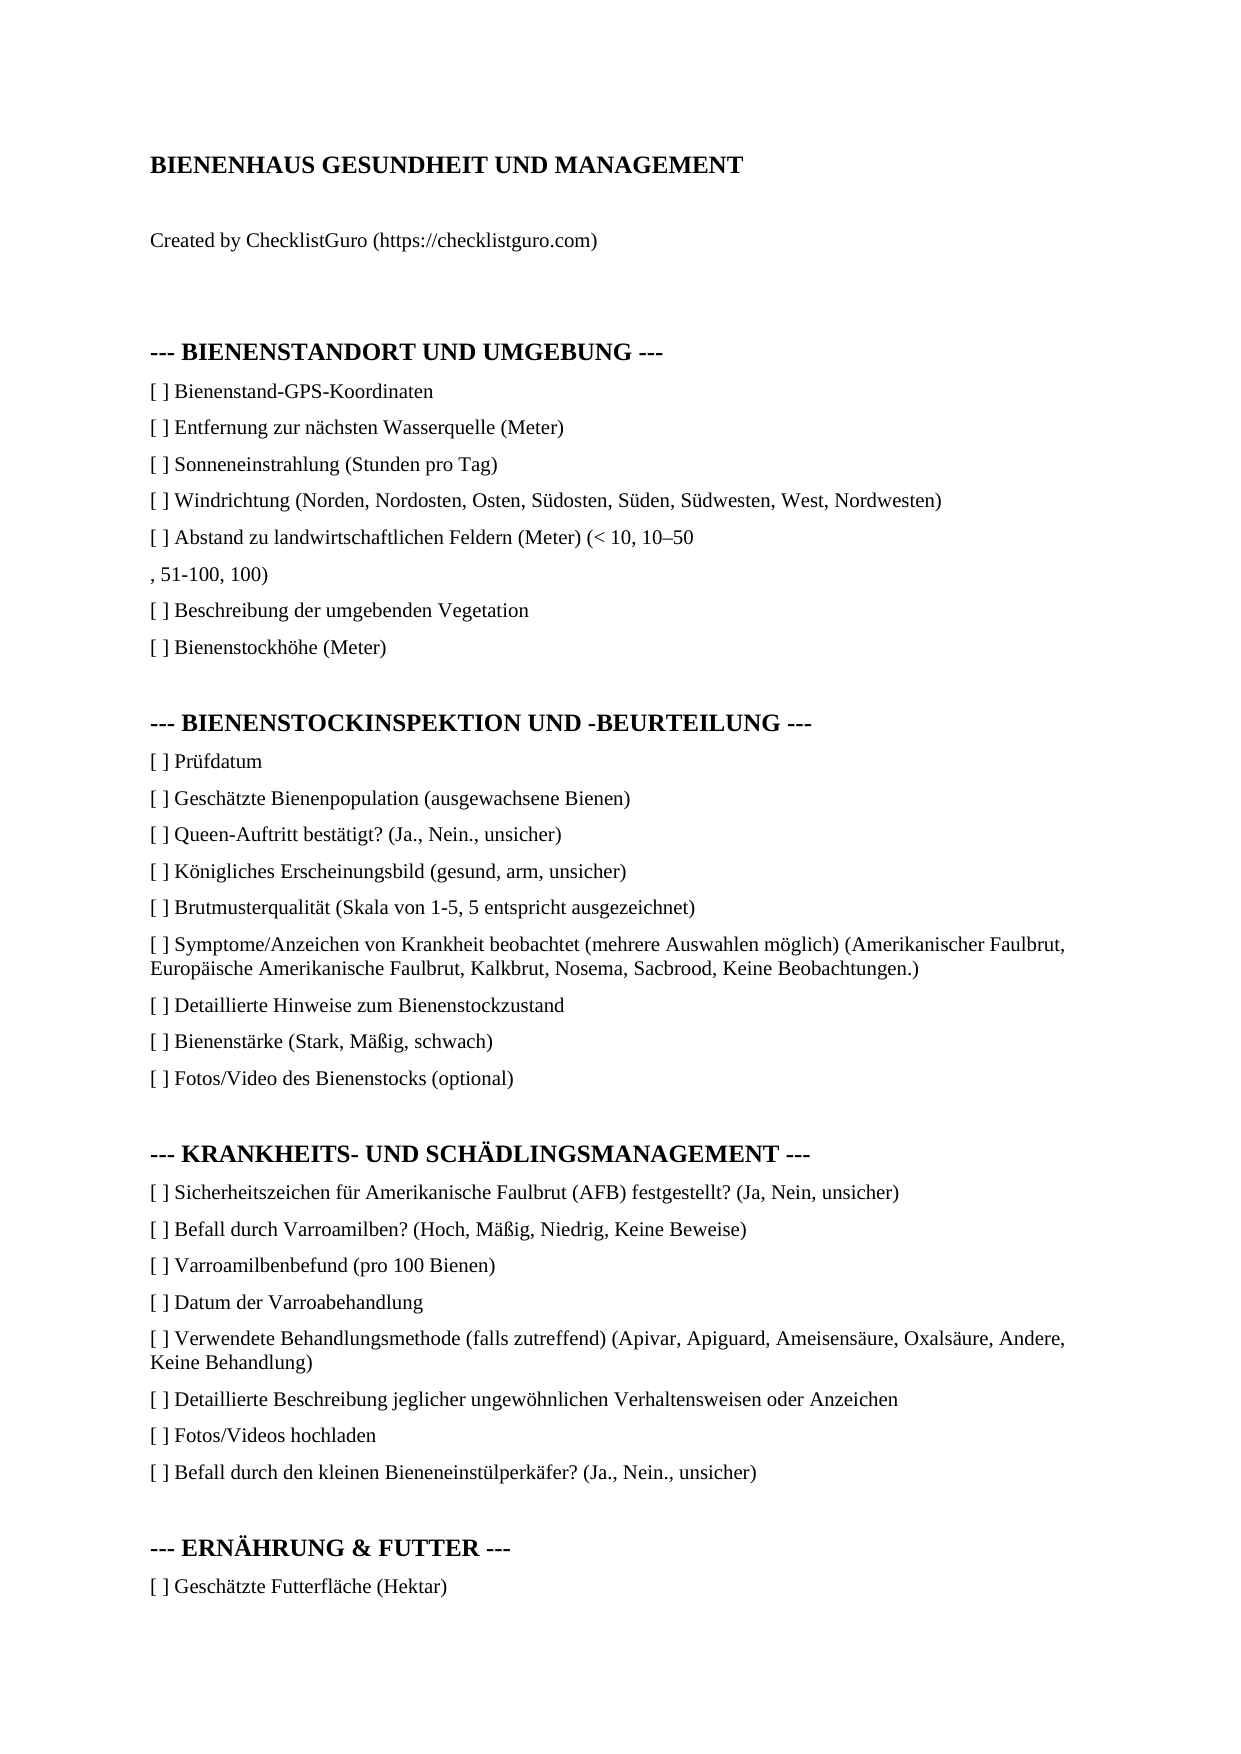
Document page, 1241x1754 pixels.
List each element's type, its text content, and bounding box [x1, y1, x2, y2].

text [ ] Detaillierte Beschreibung jeglicher ungewöhnlichen Verhaltensweisen oder Anzeichen [150, 1387, 1090, 1411]
text [ ] Entfernung zur nächsten Wasserquelle (Meter) [150, 415, 1090, 439]
text [ ] Symptome/Anzeichen von Krankheit beobachtet (mehrere Auswahlen möglich) (Amerikanischer Faulbrut, Europäische Amerikanische Faulbrut, Kalkbrut, Nosema, Sacbrood, Keine Beobachtungen.) [150, 932, 1090, 980]
text [ ] Königliches Erscheinungsbild (gesund, arm, unsicher) [150, 859, 1090, 883]
text [ ] Sicherheitszeichen für Amerikanische Faulbrut (AFB) festgestellt? (Ja, Nein, unsicher) [150, 1180, 1090, 1204]
text --- ERNÄHRUNG & FUTTER --- [150, 1533, 1090, 1562]
text [ ] Prüfdatum [150, 749, 1090, 773]
text [ ] Bienenstärke (Stark, Mäßig, schwach) [150, 1029, 1090, 1053]
text [ ] Fotos/Video des Bienenstocks (optional) [150, 1066, 1090, 1090]
text [ ] Datum der Varroabehandlung [150, 1290, 1090, 1314]
text [ ] Geschätzte Bienenpopulation (ausgewachsene Bienen) [150, 786, 1090, 810]
text [ ] Varroamilbenbefund (pro 100 Bienen) [150, 1253, 1090, 1277]
text [ ] Geschätzte Futterfläche (Hektar) [150, 1574, 1090, 1598]
text [ ] Beschreibung der umgebenden Vegetation [150, 598, 1090, 622]
text [ ] Windrichtung (Norden, Nordosten, Osten, Südosten, Süden, Südwesten, West, Nordwesten) [150, 488, 1090, 512]
text [ ] Detaillierte Hinweise zum Bienenstockzustand [150, 992, 1090, 1017]
text --- BIENENSTANDORT UND UMGEBUNG --- [150, 337, 1090, 366]
text [ ] Befall durch den kleinen Bieneneinstülperkäfer? (Ja., Nein., unsicher) [150, 1460, 1090, 1484]
text [ ] Brutmusterqualität (Skala von 1-5, 5 entspricht ausgezeichnet) [150, 895, 1090, 919]
text [ ] Sonneneinstrahlung (Stunden pro Tag) [150, 452, 1090, 476]
text [ ] Bienenstockhöhe (Meter) [150, 635, 1090, 659]
text --- KRANKHEITS- UND SCHÄDLINGSMANAGEMENT --- [150, 1139, 1090, 1167]
text , 51-100, 100) [150, 562, 1090, 586]
text [ ] Befall durch Varroamilben? (Hoch, Mäßig, Niedrig, Keine Beweise) [150, 1217, 1090, 1241]
text BIENENHAUS GESUNDHEIT UND MANAGEMENT [150, 150, 1090, 179]
text [ ] Bienenstand-GPS-Koordinaten [150, 379, 1090, 403]
text [ ] Fotos/Videos hochladen [150, 1423, 1090, 1447]
text [ ] Abstand zu landwirtschaftlichen Feldern (Meter) (< 10, 10–50 [150, 525, 1090, 549]
text [ ] Verwendete Behandlungsmethode (falls zutreffend) (Apivar, Apiguard, Ameisensäure, Oxalsäure, Andere, Keine Behandlung) [150, 1326, 1090, 1374]
text --- BIENENSTOCKINSPEKTION UND -BEURTEILUNG --- [150, 708, 1090, 737]
text [ ] Queen-Auftritt bestätigt? (Ja., Nein., unsicher) [150, 822, 1090, 846]
text Created by ChecklistGuro (https://checklistguro.com) [150, 228, 1090, 252]
